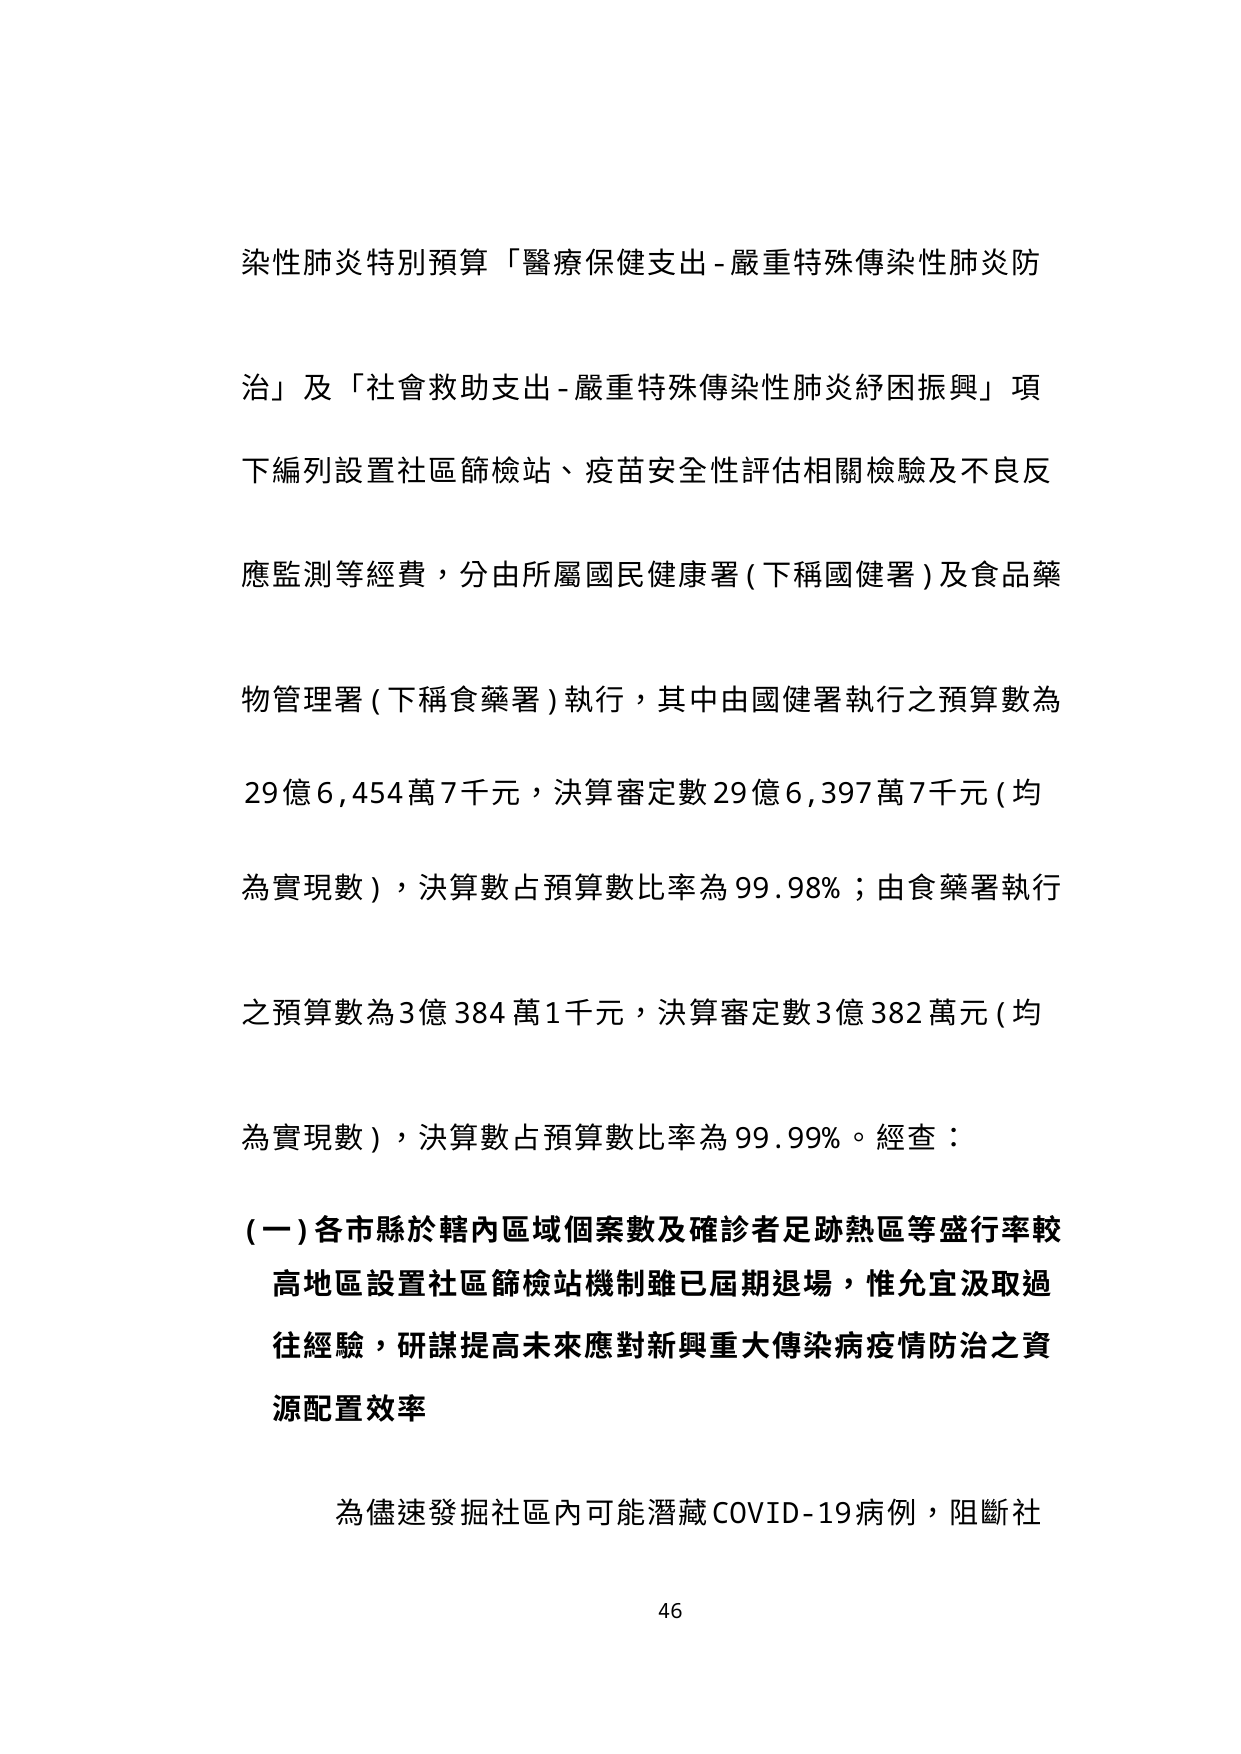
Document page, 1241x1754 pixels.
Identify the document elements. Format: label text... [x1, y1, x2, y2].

text (一)各市縣於轄內區域個案數及確診者足跡熱區等盛行率較高地區設置社區篩檢站機制雖已屆期退場，惟允宜汲取過往經驗，研謀提高未來應對新興重大傳染病疫情防治之資源配置效率 [236, 1177, 1063, 1427]
text 為儘速發掘社區內可能潛藏COVID-19病例，阻斷社 [266, 1427, 1063, 1552]
text 染性肺炎特別預算「醫療保健支出-嚴重特殊傳染性肺炎防治」及「社會救助支出-嚴重特殊傳染性肺炎紓困振興」項下編列設置社區篩檢站、疫苗安全性評估相關檢驗及不良反應監測等經費，分由所屬國民健康署(下稱國健署)及食品藥物管理署(下稱食藥署)執行，其中由國健署執行之預算數為29億6,454萬7千元，決算審定數29億6,397萬7千元(均為實現數)，決算數占預算數比率為99.98%；由食藥署執行之預算數為3億384萬1千元，決算審定數3億382萬元(均為實現數)，決算數占預算數比率為99.99%。經查： [236, 177, 1063, 1177]
